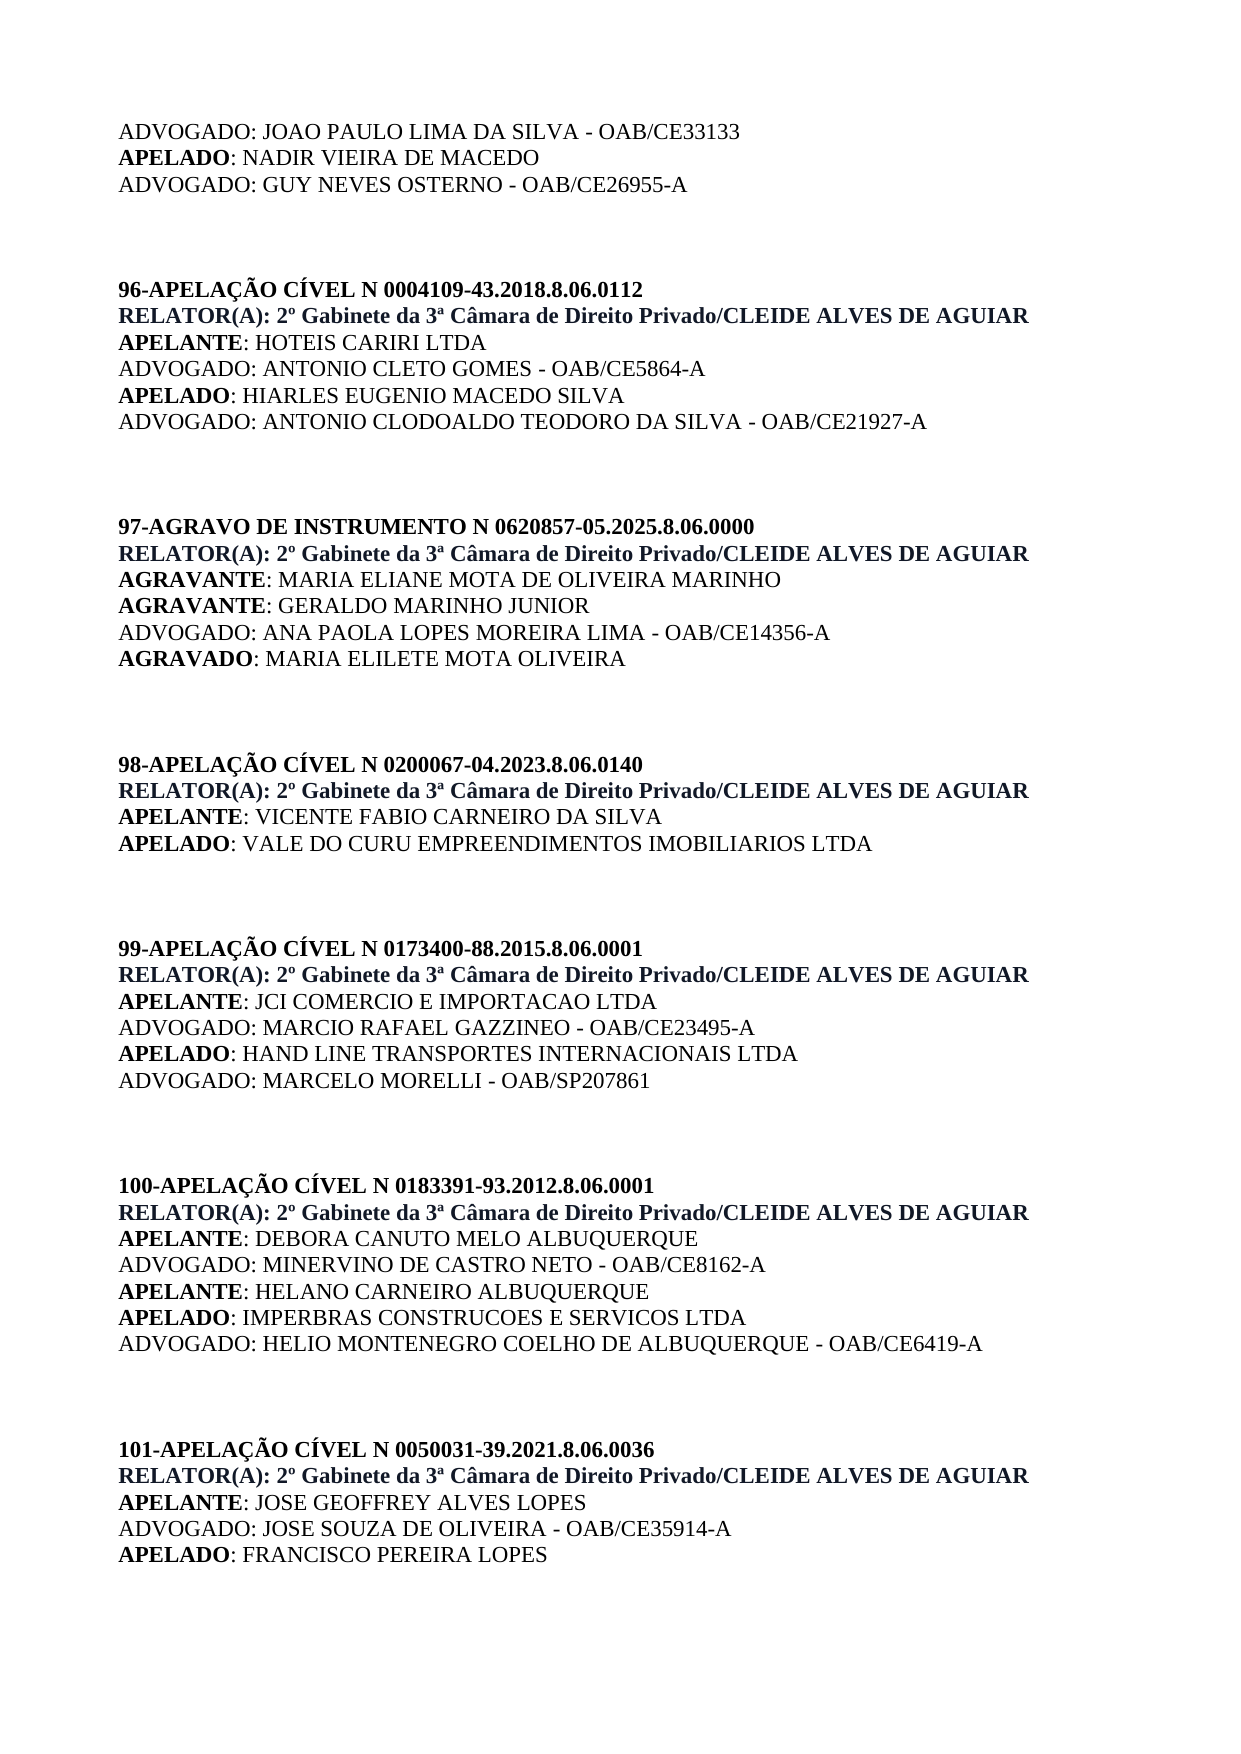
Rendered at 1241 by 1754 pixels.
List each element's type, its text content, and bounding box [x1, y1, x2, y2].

text ADVOGADO: JOAO PAULO LIMA DA SILVA - OAB/CE33133 APELADO: NADIR VIEIRA DE MACEDO ADVOGADO: GUY NEVES OSTERNO - OAB/CE26955-A 96-APELAÇÃO CÍVEL N 0004109-43.2018.8.06.0112 RELATOR(A): 2º Gabinete da 3ª Câmara de Direito Privado/CLEIDE ALVES DE AGUIAR APELANTE: HOTEIS CARIRI LTDA ADVOGADO: ANTONIO CLETO GOMES - OAB/CE5864-A APELADO: HIARLES EUGENIO MACEDO SILVA ADVOGADO: ANTONIO CLODOALDO TEODORO DA SILVA - OAB/CE21927-A 97-AGRAVO DE INSTRUMENTO N 0620857-05.2025.8.06.0000 RELATOR(A): 2º Gabinete da 3ª Câmara de Direito Privado/CLEIDE ALVES DE AGUIAR AGRAVANTE: MARIA ELIANE MOTA DE OLIVEIRA MARINHO AGRAVANTE: GERALDO MARINHO JUNIOR ADVOGADO: ANA PAOLA LOPES MOREIRA LIMA - OAB/CE14356-A AGRAVADO: MARIA ELILETE MOTA OLIVEIRA 98-APELAÇÃO CÍVEL N 0200067-04.2023.8.06.0140 RELATOR(A): 2º Gabinete da 3ª Câmara de Direito Privado/CLEIDE ALVES DE AGUIAR APELANTE: VICENTE FABIO CARNEIRO DA SILVA APELADO: VALE DO CURU EMPREENDIMENTOS IMOBILIARIOS LTDA 99-APELAÇÃO CÍVEL N 0173400-88.2015.8.06.0001 RELATOR(A): 2º Gabinete da 3ª Câmara de Direito Privado/CLEIDE ALVES DE AGUIAR APELANTE: JCI COMERCIO E IMPORTACAO LTDA ADVOGADO: MARCIO RAFAEL GAZZINEO - OAB/CE23495-A APELADO: HAND LINE TRANSPORTES INTERNACIONAIS LTDA ADVOGADO: MARCELO MORELLI - OAB/SP207861 100-APELAÇÃO CÍVEL N 0183391-93.2012.8.06.0001 RELATOR(A): 2º Gabinete da 3ª Câmara de Direito Privado/CLEIDE ALVES DE AGUIAR APELANTE: DEBORA CANUTO MELO ALBUQUERQUE ADVOGADO: MINERVINO DE CASTRO NETO - OAB/CE8162-A APELANTE: HELANO CARNEIRO ALBUQUERQUE APELADO: IMPERBRAS CONSTRUCOES E SERVICOS LTDA ADVOGADO: HELIO MONTENEGRO COELHO DE ALBUQUERQUE - OAB/CE6419-A 101-APELAÇÃO CÍVEL N 0050031-39.2021.8.06.0036 RELATOR(A): 2º Gabinete da 3ª Câmara de Direito Privado/CLEIDE ALVES DE AGUIAR APELANTE: JOSE GEOFFREY ALVES LOPES ADVOGADO: JOSE SOUZA DE OLIVEIRA - OAB/CE35914-A APELADO: FRANCISCO PEREIRA LOPES [118, 118, 1122, 1620]
